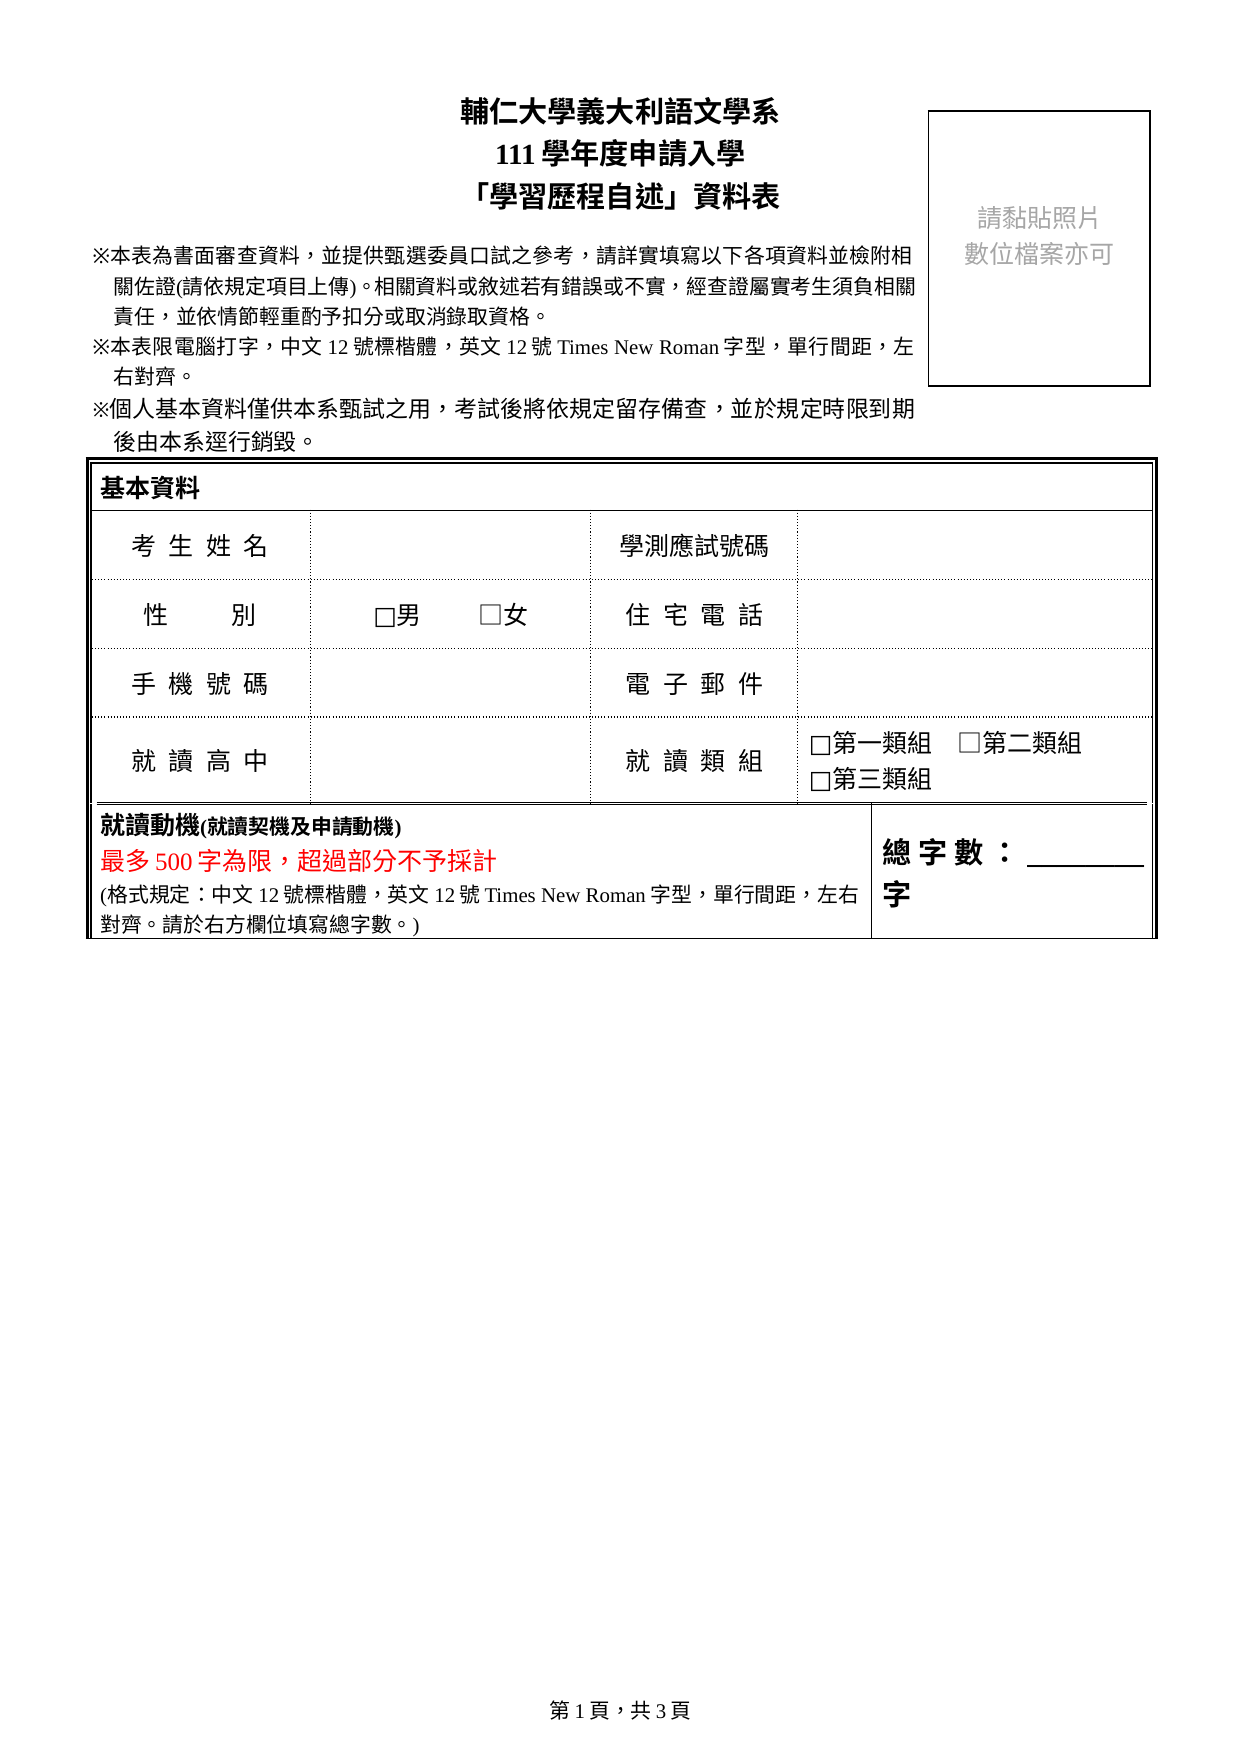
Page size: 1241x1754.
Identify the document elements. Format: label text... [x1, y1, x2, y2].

table_cell 就 讀 類 組 [591, 716, 797, 802]
text 「學習歷程自述」資料表 [89, 173, 927, 216]
table_cell [310, 716, 591, 802]
table_cell 學測應試號碼 [591, 511, 797, 578]
text 請黏貼照片 [944, 198, 1134, 234]
table_cell □第一類組 □第二類組 □第三類組 [798, 716, 1152, 802]
text 111學年度申請入學 [89, 131, 927, 173]
text ※本表為書面審查資料，並提供甄選委員口試之參考，請詳實填寫以下各項資料並檢附相關佐證(請依規定項目上傳)。相關資料或敘述若有錯誤或不實，經查證屬實考生須負相關責任，並依情節輕重酌予扣分或取消錄取資格。 [92, 239, 916, 330]
table_cell [310, 511, 591, 578]
table_cell 就讀動機(就讀契機及申請動機) 最多500字為限，超過部分不予採計 (格式規定：中文12號標楷體，英文12號Times New Roman字型，單行間距，左右對齊。請於右方欄位填寫總字數。) [89, 802, 871, 938]
table_cell [798, 648, 1152, 716]
table_cell 考 生 姓 名 [92, 511, 310, 578]
table_cell 住 宅 電 話 [591, 579, 797, 647]
table_cell 總字數：________字 [872, 802, 1155, 938]
table_cell 電 子 郵 件 [591, 648, 797, 716]
text ※本表限電腦打字，中文12號標楷體，英文12號Times New Roman字型，單行間距，左右對齊。 [92, 330, 916, 391]
table_cell 手 機 號 碼 [92, 648, 310, 716]
text 輔仁大學義大利語文學系 [89, 89, 1152, 387]
table_cell 就 讀 高 中 [92, 716, 310, 802]
table_cell □男 □女 [310, 579, 591, 647]
table_header 基本資料 [92, 464, 1152, 509]
table_cell 性 別 [92, 579, 310, 647]
text 數位檔案亦可 [944, 234, 1134, 271]
table_cell [310, 648, 591, 716]
table_cell [798, 511, 1152, 578]
table_cell [798, 579, 1152, 647]
text ※個人基本資料僅供本系甄試之用，考試後將依規定留存備查，並於規定時限到期後由本系逕行銷毀。 [92, 391, 916, 457]
